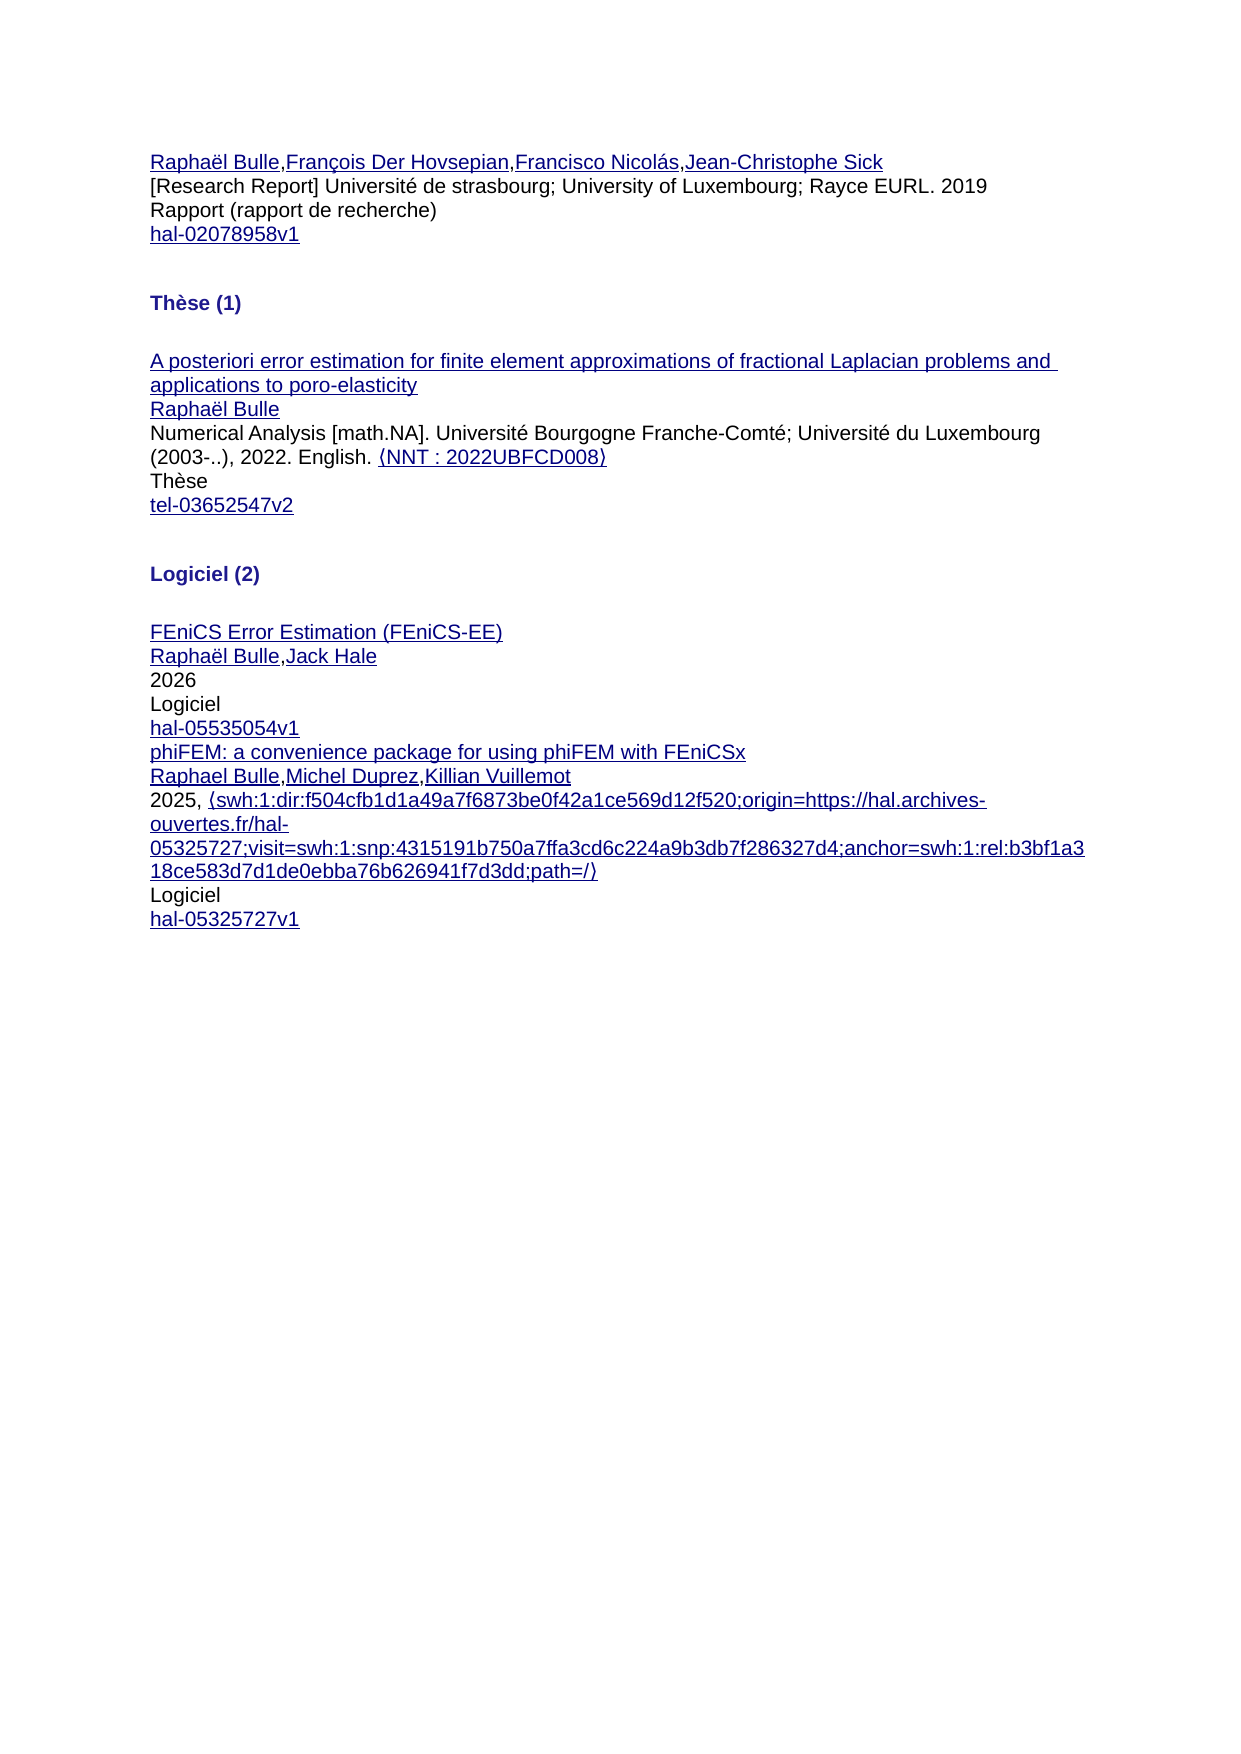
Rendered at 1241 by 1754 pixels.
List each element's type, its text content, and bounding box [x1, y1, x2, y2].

table_cell phiFEM: a convenience package for using phiFEM with FEniCSx Raphael Bulle,Michel Duprez,Killian Vuillemot 2025, ⟨swh:1:dir:f504cfb1d1a49a7f6873be0f42a1ce569d12f520;origin=https://hal.archives-ouvertes.fr/hal-05325727;visit=swh:1:snp:4315191b750a7ffa3cd6c224a9b3db7f286327d4;anchor=swh:1:rel:b3bf1a318ce583d7d1de0ebba76b626941f7d3dd;path=/⟩ Logiciel hal-05325727v1 [150, 740, 1090, 931]
table_header A posteriori error estimation for finite element approximations of fractional Laplacian problems and applications to poro-elasticity Raphaël Bulle Numerical Analysis [math.NA]. Université Bourgogne Franche-Comté; Université du Luxembourg (2003-..), 2022. English. ⟨NNT : 2022UBFCD008⟩ Thèse tel-03652547v2 [150, 349, 1090, 517]
table_header Raphaël Bulle,François Der Hovsepian,Francisco Nicolás,Jean-Christophe Sick [Research Report] Université de strasbourg; University of Luxembourg; Rayce EURL. 2019 Rapport (rapport de recherche) hal-02078958v1 [150, 150, 1090, 246]
table_header FEniCS Error Estimation (FEniCS-EE) Raphaël Bulle,Jack Hale 2026 Logiciel hal-05535054v1 [150, 620, 1090, 739]
subtitle Thèse (1) [150, 291, 1090, 314]
subtitle Logiciel (2) [150, 561, 1090, 585]
